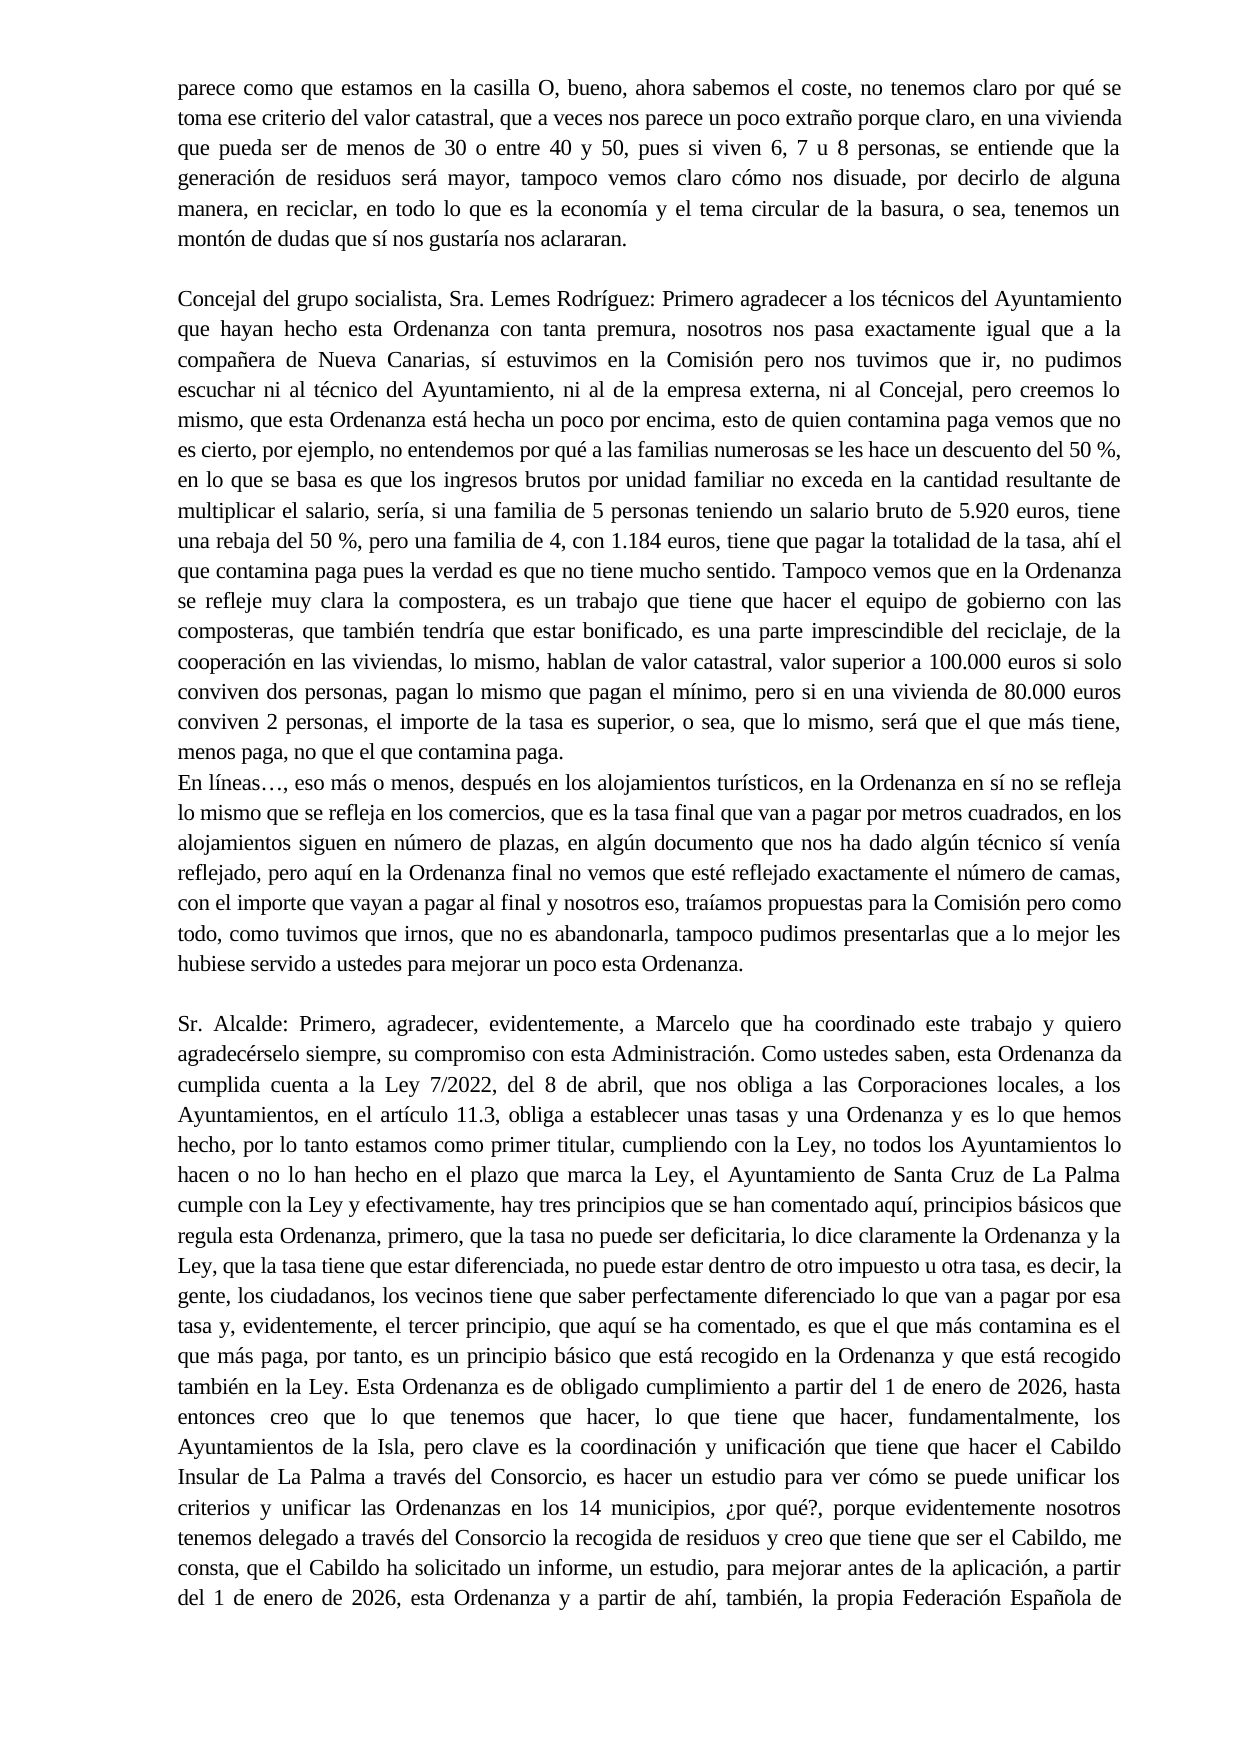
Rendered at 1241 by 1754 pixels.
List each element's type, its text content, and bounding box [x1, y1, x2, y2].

text En líneas…, eso más o menos, después en los alojamientos turísticos, en la Ordenanza en sí no se refleja lo mismo que se refleja en los comercios, que es la tasa final que van a pagar por metros cuadrados, en los alojamientos siguen en número de plazas, en algún documento que nos ha dado algún técnico sí venía reflejado, pero aquí en la Ordenanza final no vemos que esté reflejado exactamente el número de camas, con el importe que vayan a pagar al final y nosotros eso, traíamos propuestas para la Comisión pero como todo, como tuvimos que irnos, que no es abandonarla, tampoco pudimos presentarlas que a lo mejor les hubiese servido a ustedes para mejorar un poco esta Ordenanza. [177, 769, 1122, 976]
text parece como que estamos en la casilla O, bueno, ahora sabemos el coste, no tenemos claro por qué se toma ese criterio del valor catastral, que a veces nos parece un poco extraño porque claro, en una vivienda que pueda ser de menos de 30 o entre 40 y 50, pues si viven 6, 7 u 8 personas, se entiende que la generación de residuos será mayor, tampoco vemos claro cómo nos disuade, por decirlo de alguna manera, en reciclar, en todo lo que es la economía y el tema circular de la basura, o sea, tenemos un montón de dudas que sí nos gustaría nos aclararan. [177, 74, 1122, 251]
text Sr. Alcalde: Primero, agradecer, evidentemente, a Marcelo que ha coordinado este trabajo y quiero agradecérselo siempre, su compromiso con esta Administración. Como ustedes saben, esta Ordenanza da cumplida cuenta a la Ley 7/2022, del 8 de abril, que nos obliga a las Corporaciones locales, a los Ayuntamientos, en el artículo 11.3, obliga a establecer unas tasas y una Ordenanza y es lo que hemos hecho, por lo tanto estamos como primer titular, cumpliendo con la Ley, no todos los Ayuntamientos lo hacen o no lo han hecho en el plazo que marca la Ley, el Ayuntamiento de Santa Cruz de La Palma cumple con la Ley y efectivamente, hay tres principios que se han comentado aquí, principios básicos que regula esta Ordenanza, primero, que la tasa no puede ser deficitaria, lo dice claramente la Ordenanza y la Ley, que la tasa tiene que estar diferenciada, no puede estar dentro de otro impuesto u otra tasa, es decir, la gente, los ciudadanos, los vecinos tiene que saber perfectamente diferenciado lo que van a pagar por esa tasa y, evidentemente, el tercer principio, que aquí se ha comentado, es que el que más contamina es el que más paga, por tanto, es un principio básico que está recogido en la Ordenanza y que está recogido también en la Ley. Esta Ordenanza es de obligado cumplimiento a partir del 1 de enero de 2026, hasta entonces creo que lo que tenemos que hacer, lo que tiene que hacer, fundamentalmente, los Ayuntamientos de la Isla, pero clave es la coordinación y unificación que tiene que hacer el Cabildo Insular de La Palma a través del Consorcio, es hacer un estudio para ver cómo se puede unificar los criterios y unificar las Ordenanzas en los 14 municipios, ¿por qué?, porque evidentemente nosotros tenemos delegado a través del Consorcio la recogida de residuos y creo que tiene que ser el Cabildo, me consta, que el Cabildo ha solicitado un informe, un estudio, para mejorar antes de la aplicación, a partir del 1 de enero de 2026, esta Ordenanza y a partir de ahí, también, la propia Federación Española de [177, 1010, 1122, 1611]
text Concejal del grupo socialista, Sra. Lemes Rodríguez: Primero agradecer a los técnicos del Ayuntamiento que hayan hecho esta Ordenanza con tanta premura, nosotros nos pasa exactamente igual que a la compañera de Nueva Canarias, sí estuvimos en la Comisión pero nos tuvimos que ir, no pudimos escuchar ni al técnico del Ayuntamiento, ni al de la empresa externa, ni al Concejal, pero creemos lo mismo, que esta Ordenanza está hecha un poco por encima, esto de quien contamina paga vemos que no es cierto, por ejemplo, no entendemos por qué a las familias numerosas se les hace un descuento del 50 %, en lo que se basa es que los ingresos brutos por unidad familiar no exceda en la cantidad resultante de multiplicar el salario, sería, si una familia de 5 personas teniendo un salario bruto de 5.920 euros, tiene una rebaja del 50 %, pero una familia de 4, con 1.184 euros, tiene que pagar la totalidad de la tasa, ahí el que contamina paga pues la verdad es que no tiene mucho sentido. Tampoco vemos que en la Ordenanza se refleje muy clara la compostera, es un trabajo que tiene que hacer el equipo de gobierno con las composteras, que también tendría que estar bonificado, es una parte imprescindible del reciclaje, de la cooperación en las viviendas, lo mismo, hablan de valor catastral, valor superior a 100.000 euros si solo conviven dos personas, pagan lo mismo que pagan el mínimo, pero si en una vivienda de 80.000 euros conviven 2 personas, el importe de la tasa es superior, o sea, que lo mismo, será que el que más tiene, menos paga, no que el que contamina paga. [177, 285, 1122, 765]
